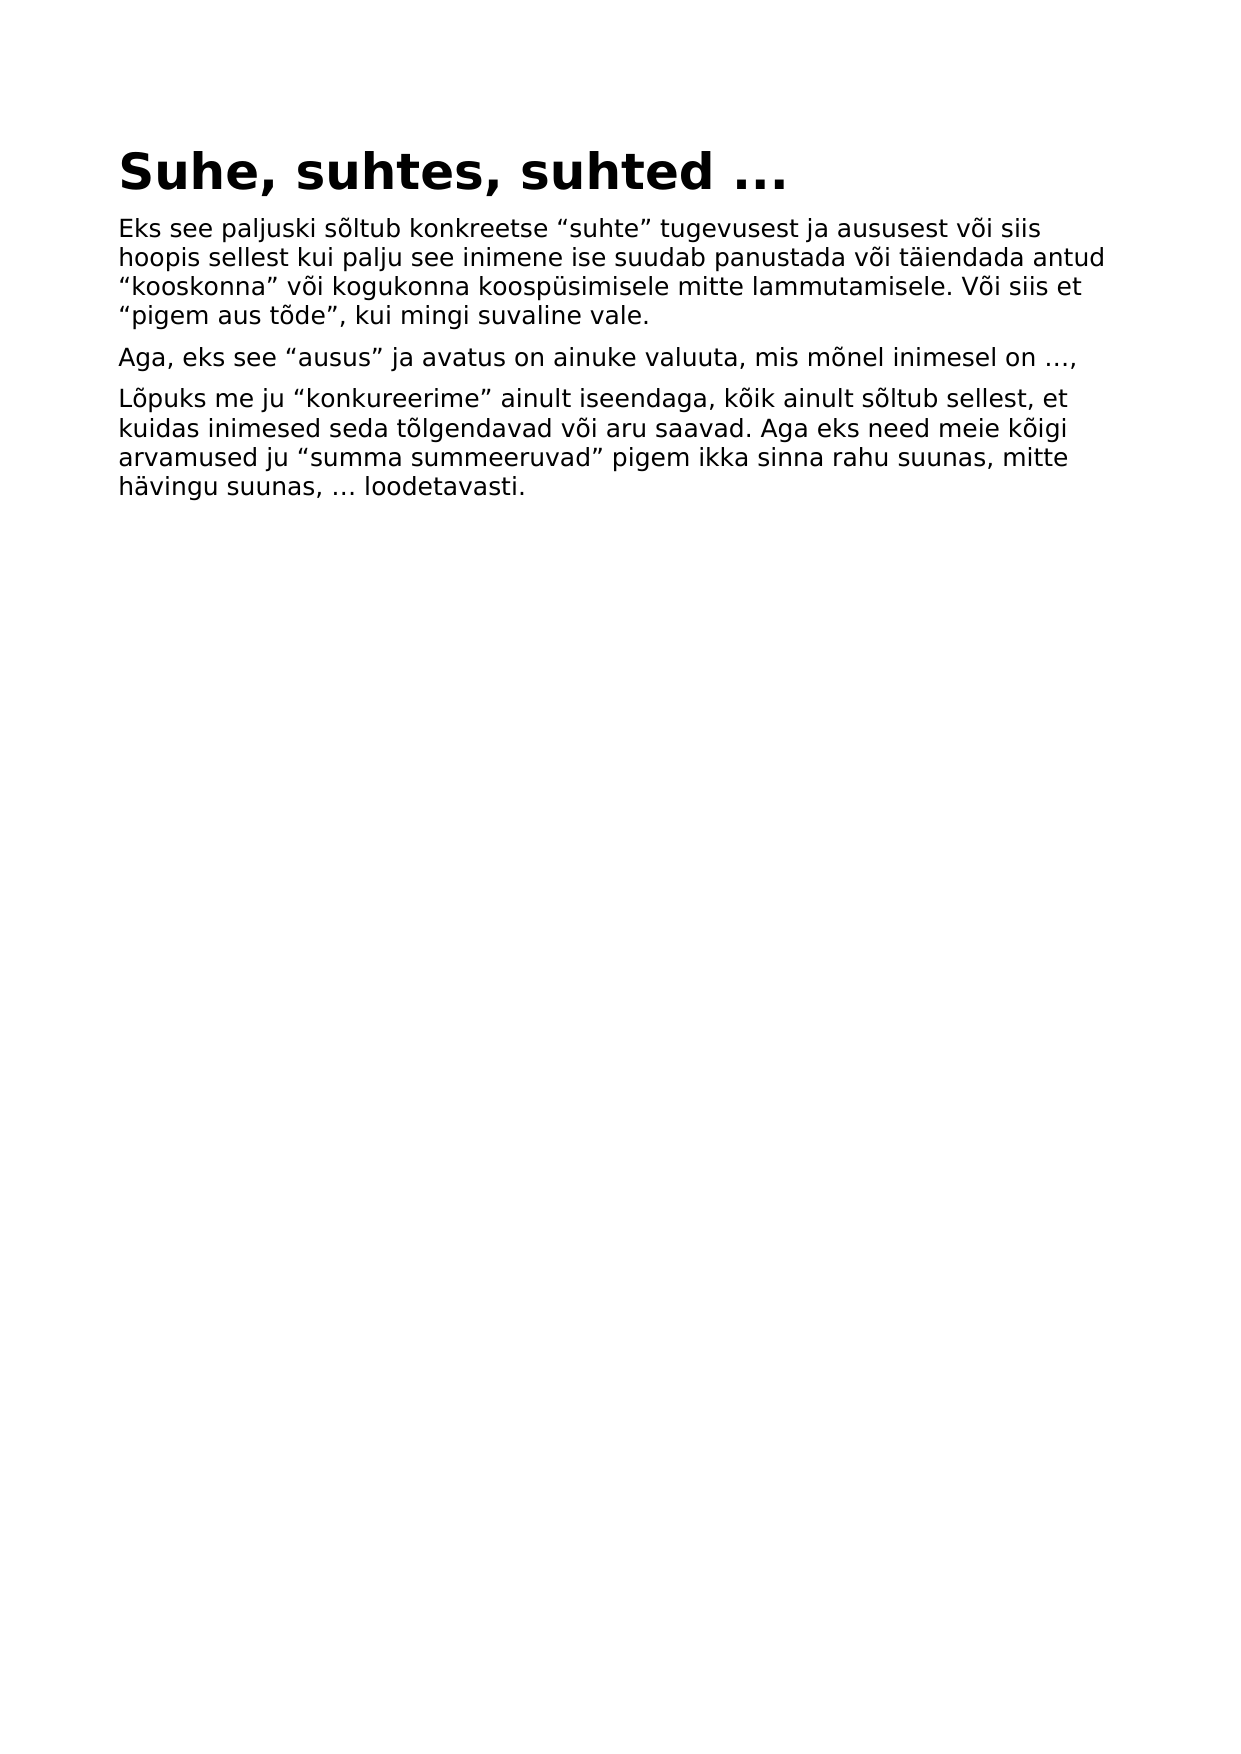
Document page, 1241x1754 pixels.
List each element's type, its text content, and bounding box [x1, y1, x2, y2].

text Eks see paljuski sõltub konkreetse “suhte” tugevusest ja aususest või siis hoopis sellest kui palju see inimene ise suudab panustada või täiendada antud “kooskonna” või kogukonna koospüsimisele mitte lammutamisele. Või siis et “pigem aus tõde”, kui mingi suvaline vale. [118, 214, 1122, 331]
subtitle Suhe, suhtes, suhted ... [118, 143, 1122, 201]
text Lõpuks me ju “konkureerime” ainult iseendaga, kõik ainult sõltub sellest, et kuidas inimesed seda tõlgendavad või aru saavad. Aga eks need meie kõigi arvamused ju “summa summeeruvad” pigem ikka sinna rahu suunas, mitte hävingu suunas, … loodetavasti. [118, 385, 1122, 501]
text Aga, eks see “ausus” ja avatus on ainuke valuuta, mis mõnel inimesel on …, [118, 343, 1122, 372]
